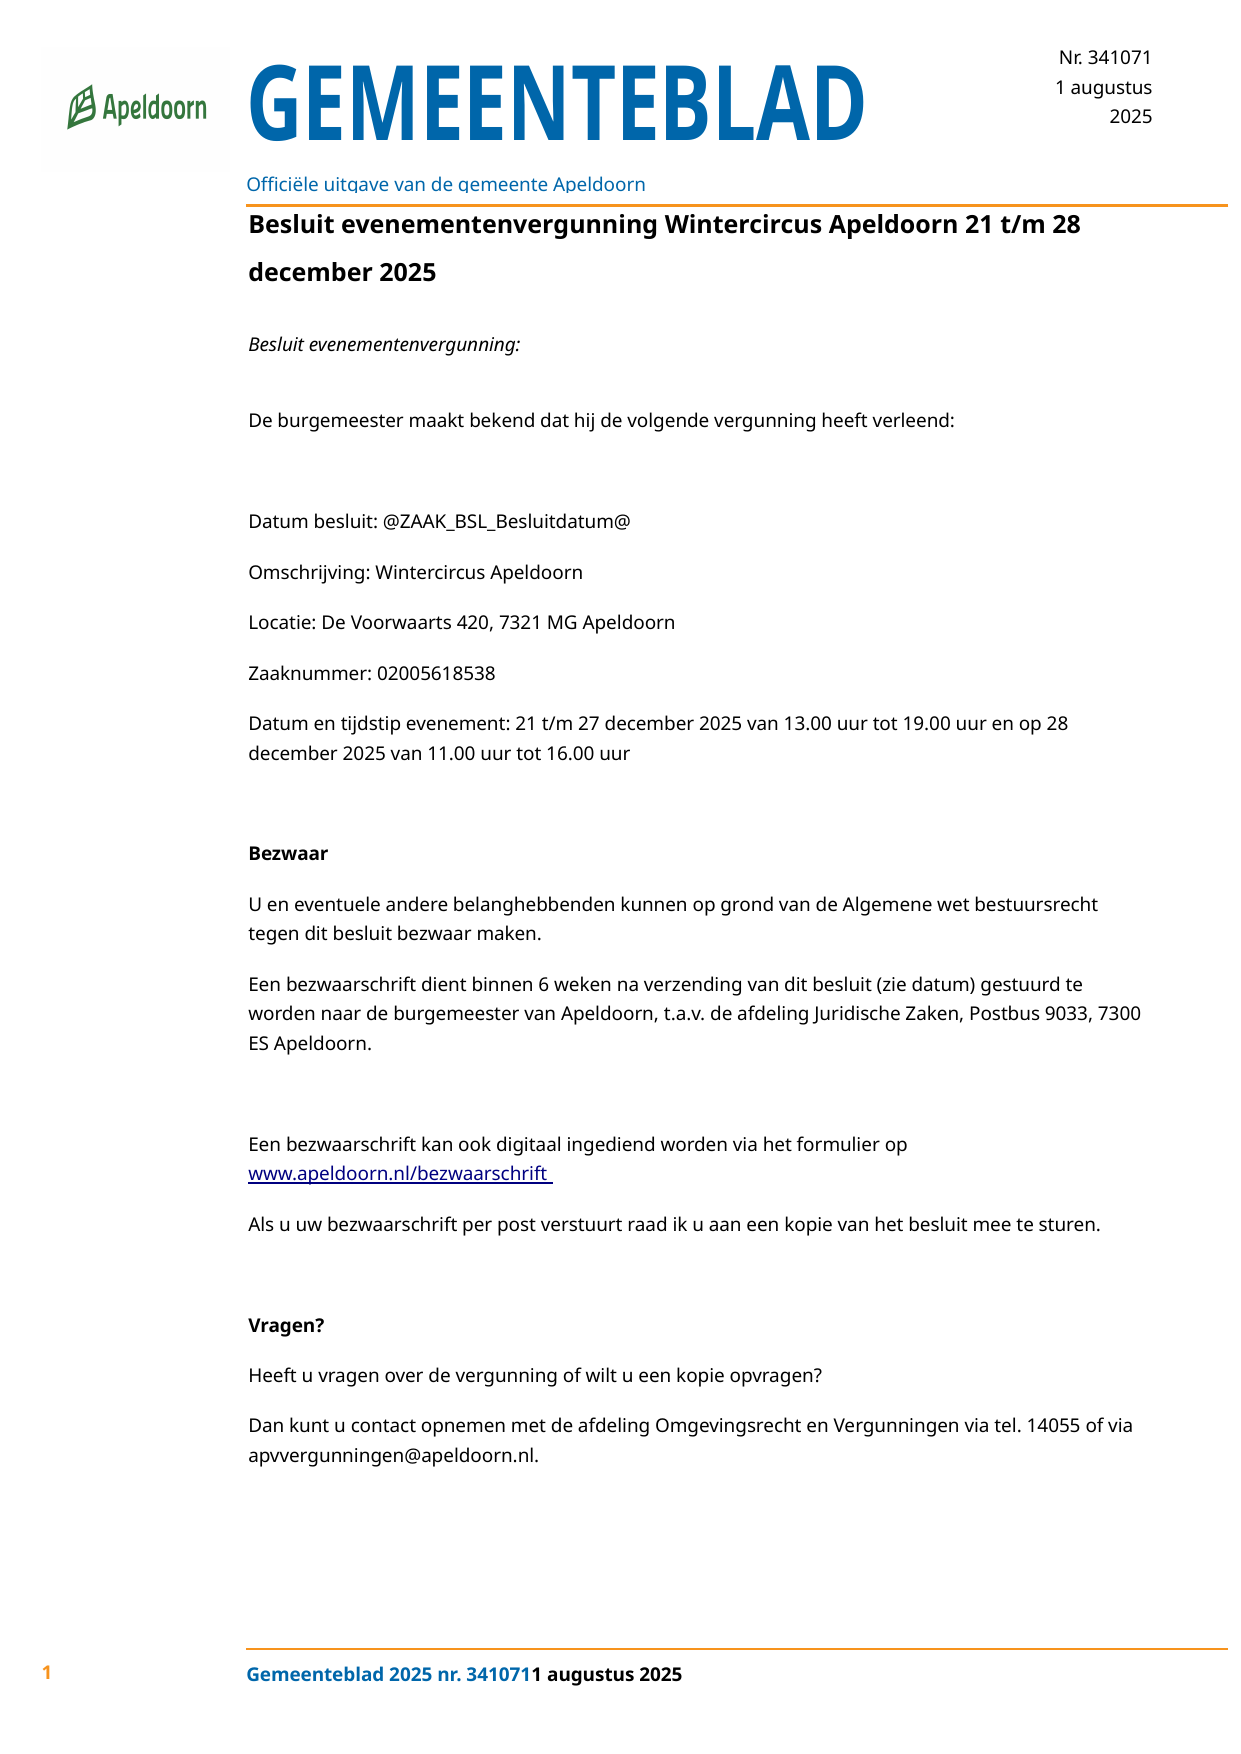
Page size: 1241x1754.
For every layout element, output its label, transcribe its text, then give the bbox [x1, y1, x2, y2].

text Datum en tijdstip evenement: 21 t/m 27 december 2025 van 13.00 uur tot 19.00 uur en op 28 december 2025 van 11.00 uur tot 16.00 uur [248, 710, 1152, 765]
text Dan kunt u contact opnemen met de afdeling Omgevingsrecht en Vergunningen via tel. 14055 of via apvvergunningen@apeldoorn.nl. [248, 1413, 1152, 1468]
text Als u uw bezwaarschrift per post verstuurt raad ik u aan een kopie van het besluit mee te sturen. [248, 1211, 1152, 1237]
text De burgemeester maakt bekend dat hij de volgende vergunning heeft verleend: [248, 408, 1152, 433]
text Bezwaar [248, 841, 1152, 866]
text Heeft u vragen over de vergunning of wilt u een kopie opvragen? [248, 1362, 1152, 1388]
text Vragen? [248, 1312, 1152, 1337]
text Een bezwaarschrift dient binnen 6 weken na verzending van dit besluit (zie datum) gestuurd te worden naar de burgemeester van Apeldoorn, t.a.v. de afdeling Juridische Zaken, Postbus 9033, 7300 ES Apeldoorn. [248, 971, 1152, 1056]
text Datum besluit: @ZAAK_BSL_Besluitdatum@ [248, 508, 1152, 534]
text Besluit evenementenvergunning Wintercircus Apeldoorn 21 t/m 28 december 2025 [248, 207, 1152, 288]
text Omschrijving: Wintercircus Apeldoorn [248, 559, 1152, 584]
text Zaaknummer: 02005618538 [248, 660, 1152, 685]
picture [41, 47, 231, 172]
text Locatie: De Voorwaarts 420, 7321 MG Apeldoorn [248, 609, 1152, 635]
text U en eventuele andere belanghebbenden kunnen op grond van de Algemene wet bestuursrecht tegen dit besluit bezwaar maken. [248, 891, 1152, 946]
text Een bezwaarschrift kan ook digitaal ingediend worden via het formulier op www.apeldoorn.nl/bezwaarschrift [248, 1131, 1152, 1186]
text Besluit evenementenvergunning: [248, 331, 1152, 357]
